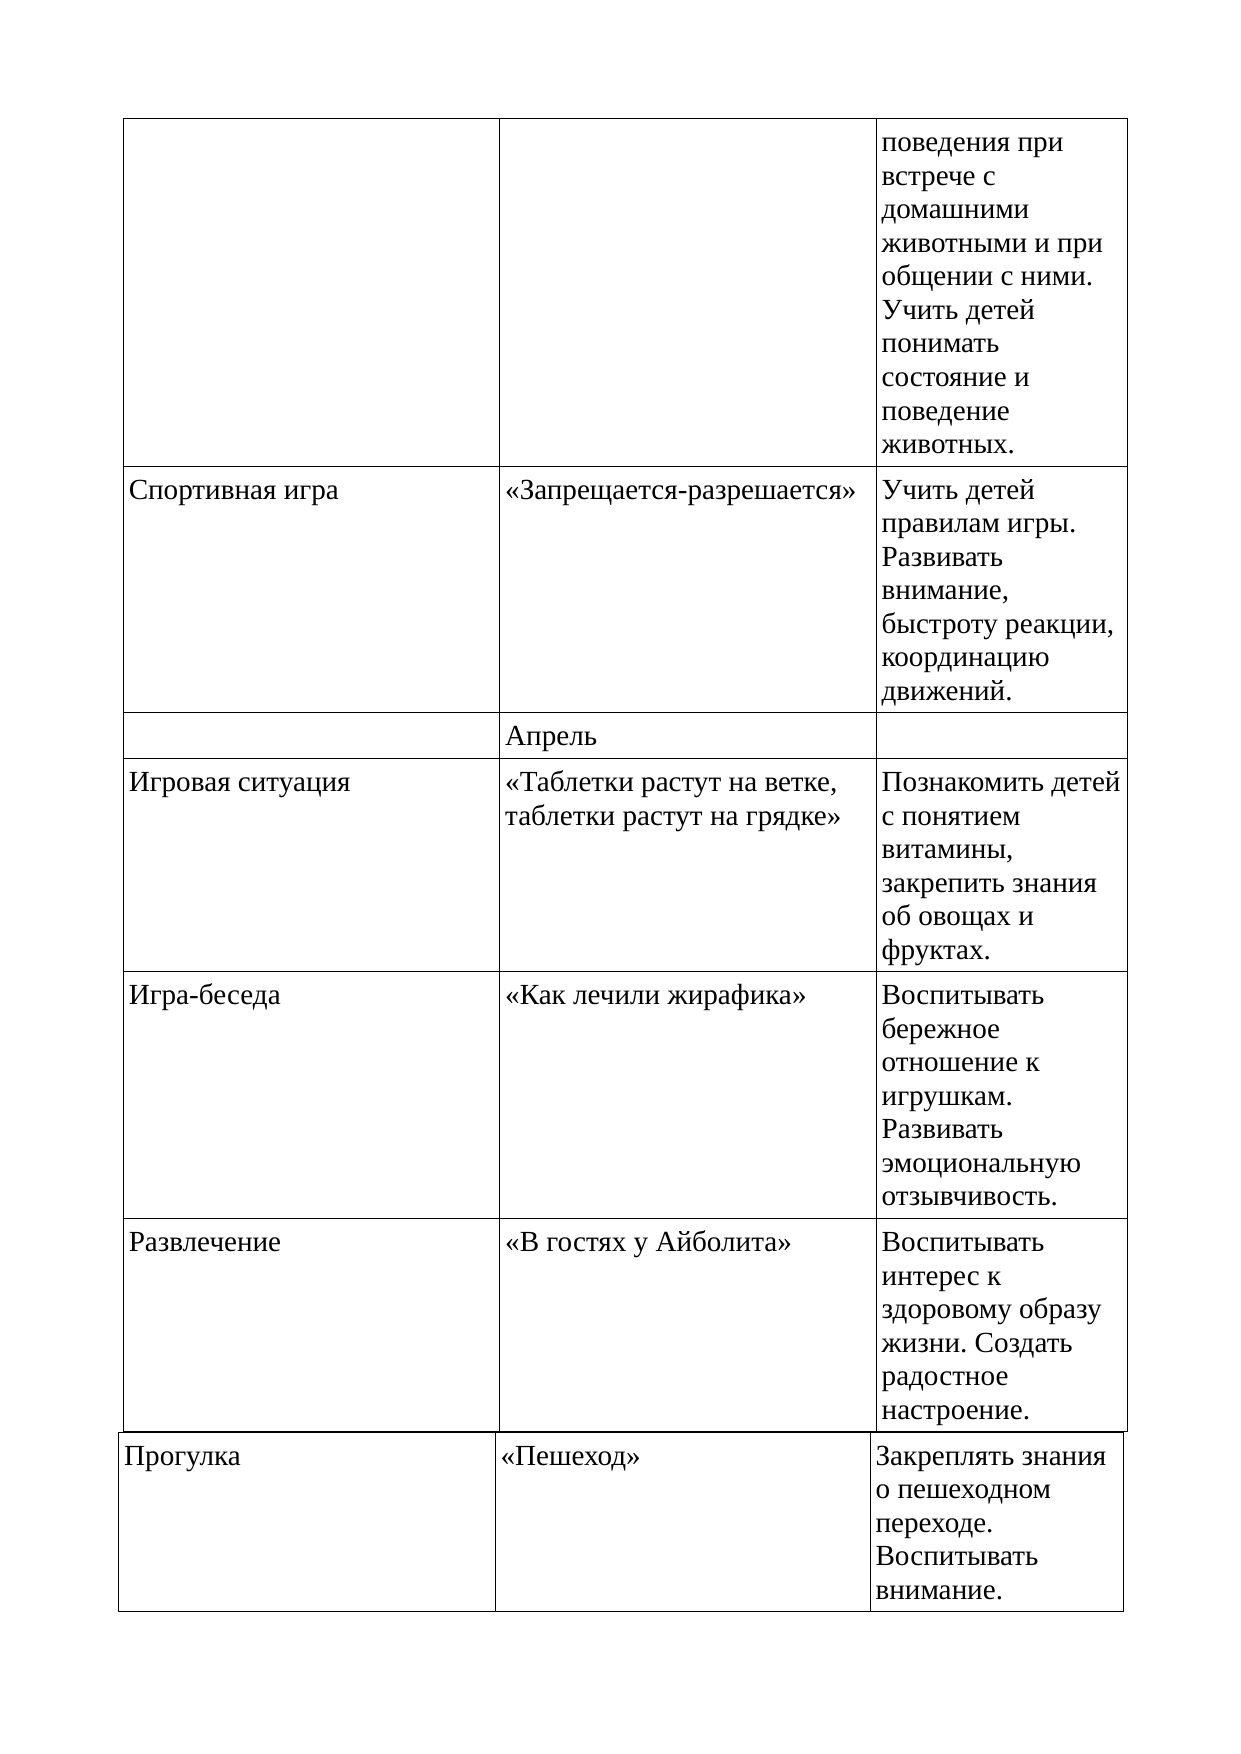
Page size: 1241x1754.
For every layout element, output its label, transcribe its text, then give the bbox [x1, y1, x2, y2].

table_cell [124, 119, 499, 466]
table_cell Развлечение [124, 1219, 499, 1431]
table_cell Познакомить детей с понятием витамины, закрепить знания об овощах и фруктах. [877, 759, 1127, 971]
table_cell Игровая ситуация [124, 759, 499, 971]
table_cell Апрель [500, 713, 876, 758]
table_cell «Запрещается-разрешается» [500, 467, 876, 712]
table_cell Воспитывать интерес к здоровому образу жизни. Создать радостное настроение. [877, 1219, 1127, 1431]
table_cell [124, 713, 499, 758]
table_header «Пешеход» [496, 1433, 870, 1611]
table_cell Игра-беседа [124, 972, 499, 1218]
table_cell [500, 119, 876, 466]
table_cell поведения при встрече с домашними животными и при общении с ними. Учить детей понимать состояние и поведение животных. [877, 119, 1127, 466]
table_cell «Таблетки растут на ветке, таблетки растут на грядке» [500, 759, 876, 971]
table_header Закреплять знания о пешеходном переходе. Воспитывать внимание. [871, 1433, 1123, 1611]
table_cell «Как лечили жирафика» [500, 972, 876, 1218]
table_cell [877, 713, 1127, 758]
table_cell «В гостях у Айболита» [500, 1219, 876, 1431]
table_cell Учить детей правилам игры. Развивать внимание, быстроту реакции, координацию движений. [877, 467, 1127, 712]
table_cell Спортивная игра [124, 467, 499, 712]
table_cell Воспитывать бережное отношение к игрушкам. Развивать эмоциональную отзывчивость. [877, 972, 1127, 1218]
table_header Прогулка [119, 1433, 495, 1611]
